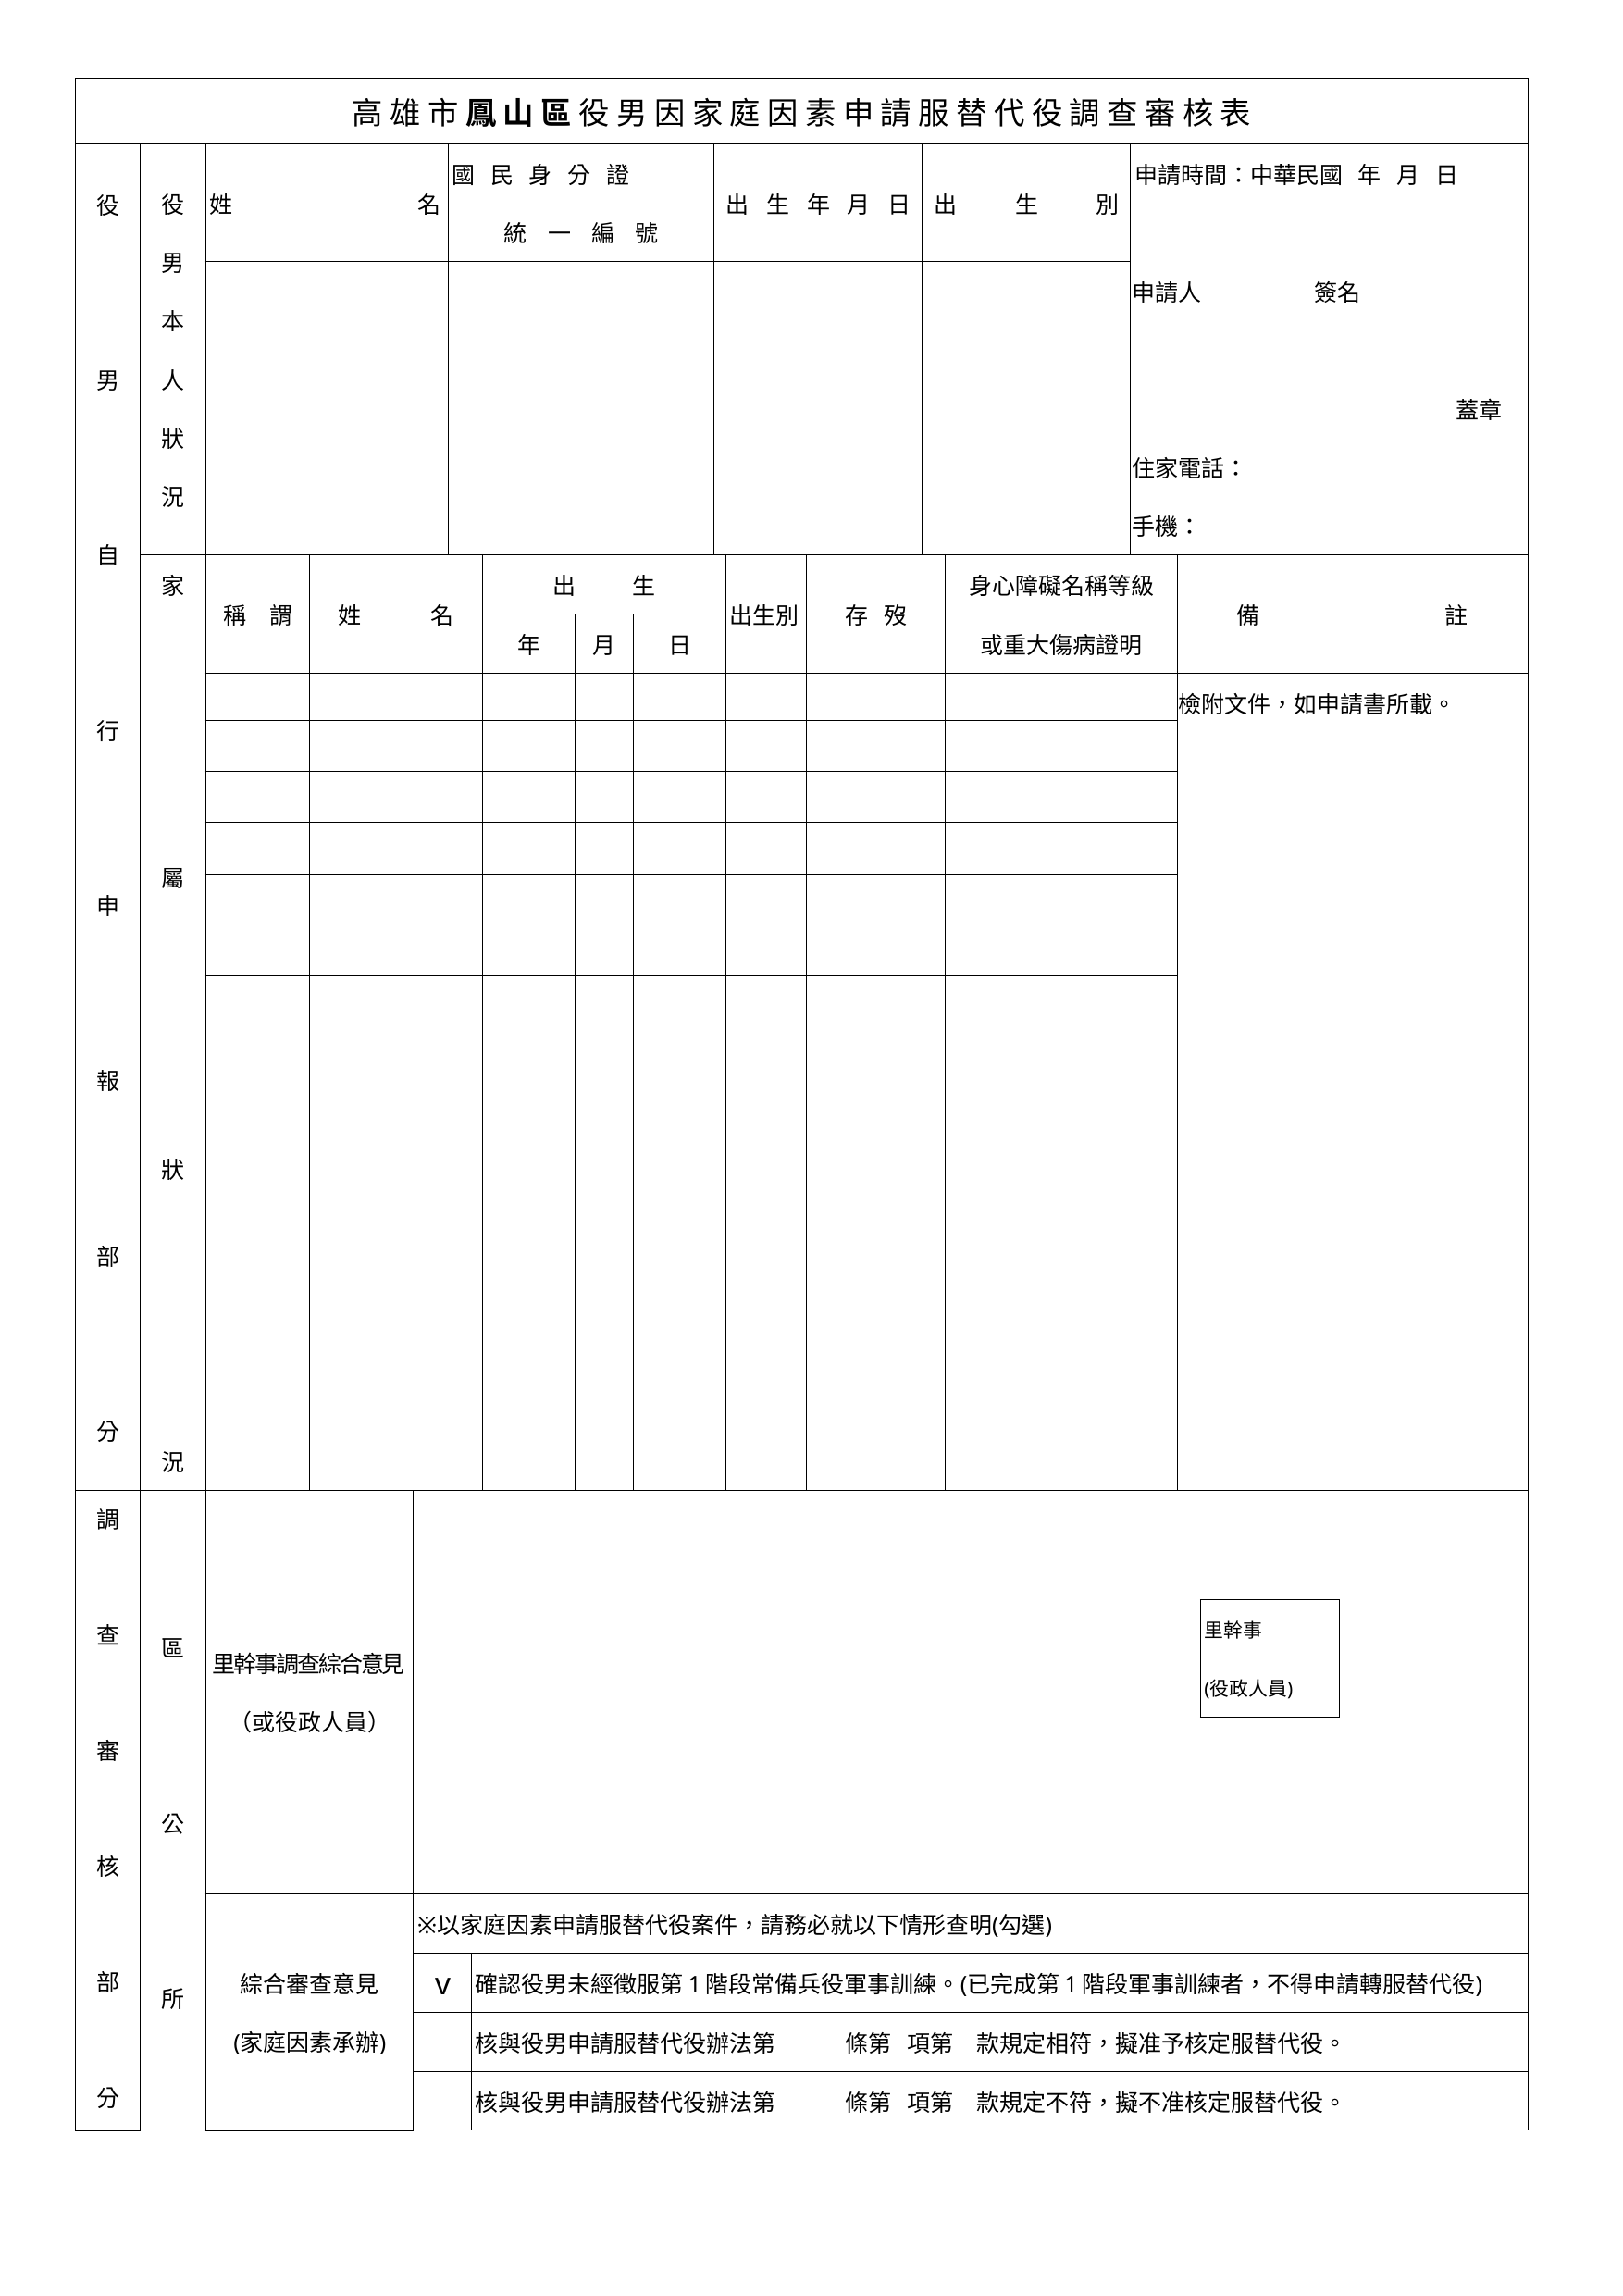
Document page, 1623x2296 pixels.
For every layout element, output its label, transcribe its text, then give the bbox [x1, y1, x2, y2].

table_cell 確認役男未經徵服第1階段常備兵役軍事訓練。(已完成第1階段軍事訓練者，不得申請轉服替代役) [472, 1954, 1528, 2012]
table_cell [807, 925, 945, 974]
table_cell [310, 976, 482, 1490]
table_cell [634, 823, 725, 874]
table_cell [310, 721, 482, 771]
table_cell [807, 875, 945, 924]
table_cell 出 生 [483, 555, 725, 614]
table_cell [807, 674, 945, 720]
table_cell [206, 262, 448, 554]
table_cell [483, 823, 575, 874]
table_cell [206, 721, 309, 771]
table_cell [310, 823, 482, 874]
table_cell 月 [576, 614, 633, 673]
table_cell 姓名 [206, 144, 448, 261]
table_cell [946, 674, 1177, 720]
table_cell [206, 823, 309, 874]
table_cell 姓名 [310, 555, 482, 673]
table_cell 出生別 [726, 555, 806, 673]
table_cell [310, 925, 482, 974]
table_cell [576, 875, 633, 924]
table_cell [634, 674, 725, 720]
table_cell ※以家庭因素申請服替代役案件，請務必就以下情形查明(勾選) [414, 1894, 1528, 1953]
table_cell [483, 875, 575, 924]
table_cell [1200, 1567, 1244, 1599]
table_cell v [414, 1954, 471, 2012]
table_cell [206, 875, 309, 924]
table_cell 役 男 本 人 狀 況 [141, 144, 205, 554]
table_cell 里幹事調查綜合意見 （或役政人員） [206, 1491, 413, 1893]
table_cell [634, 925, 725, 974]
table_cell [946, 976, 1177, 1490]
table_cell [726, 674, 806, 720]
table_cell [310, 875, 482, 924]
table_cell [726, 976, 806, 1490]
table_header 高 雄 市 鳳 山 區 役 男 因 家 庭 因 素 申 請 服 替 代 役 調 查 審 核 表 [76, 79, 1528, 143]
table_cell [807, 823, 945, 874]
table_cell [1244, 1567, 1528, 1599]
table_cell [634, 875, 725, 924]
table_cell 里幹事 (役政人員) [1201, 1600, 1339, 1717]
table_cell [807, 976, 945, 1490]
table_cell 綜合審查意見 (家庭因素承辦) [206, 1894, 413, 2130]
table_cell [923, 262, 1130, 554]
table_cell [726, 721, 806, 771]
table_cell [1200, 1718, 1259, 1893]
table_cell [714, 262, 922, 554]
table_cell [807, 772, 945, 822]
table_cell [206, 674, 309, 720]
table_cell [310, 772, 482, 822]
table_cell [483, 674, 575, 720]
table_cell [576, 925, 633, 974]
table_cell 年 [483, 614, 575, 673]
table_cell [946, 925, 1177, 974]
table_cell 備註 [1178, 555, 1528, 673]
table_cell 出生別 [923, 144, 1130, 261]
table_cell [414, 2072, 471, 2130]
table_cell [1200, 1533, 1528, 1567]
table_cell [206, 976, 309, 1490]
table_cell [726, 772, 806, 822]
table_cell [414, 1491, 1200, 1893]
table_cell [946, 721, 1177, 771]
table_cell 稱謂 [206, 555, 309, 673]
table_cell [726, 925, 806, 974]
table_cell [1340, 1599, 1528, 1717]
table_cell [634, 772, 725, 822]
table_cell [726, 823, 806, 874]
table_cell [807, 721, 945, 771]
table_cell 檢附文件，如申請書所載。 [1178, 674, 1528, 1490]
table_cell 家 屬 狀 況 [141, 555, 205, 1490]
table_cell 國 民 身 分 證 統 一 編 號 [449, 144, 713, 261]
table_cell [206, 772, 309, 822]
table_cell [1200, 1491, 1528, 1533]
table_cell [576, 823, 633, 874]
table_cell [634, 721, 725, 771]
table_cell 身心障礙名稱等級 或重大傷病證明 [946, 555, 1177, 673]
table_cell 申請人 簽名 蓋章 住家電話： 手機： [1131, 261, 1528, 554]
table_cell [1259, 1717, 1528, 1893]
table_cell [483, 976, 575, 1490]
table_cell [576, 772, 633, 822]
table_cell [414, 2013, 471, 2071]
table_cell [310, 674, 482, 720]
table_cell [946, 772, 1177, 822]
table_cell 出生年月日 [714, 144, 922, 261]
table_cell [634, 976, 725, 1490]
table_cell [576, 976, 633, 1490]
table_cell [726, 875, 806, 924]
table_cell 申請時間：中華民國 年 月 日 [1131, 144, 1528, 261]
table_cell [483, 721, 575, 771]
table_cell [483, 772, 575, 822]
table_cell [483, 925, 575, 974]
table_cell [946, 823, 1177, 874]
table_cell 存 歿 [807, 555, 945, 673]
table_cell 日 [634, 614, 725, 673]
table_cell 核與役男申請服替代役辦法第 條第 項第 款規定相符，擬准予核定服替代役。 [472, 2013, 1528, 2071]
table_cell 區 公 所 [141, 1491, 205, 2130]
table_cell [449, 262, 713, 554]
table_cell 核與役男申請服替代役辦法第 條第 項第 款規定不符，擬不准核定服替代役。 [472, 2072, 1528, 2130]
table_cell 調 查 審 核 部 分 [76, 1491, 140, 2130]
table_cell [206, 925, 309, 974]
table_cell 役 男 自 行 申 報 部 分 [76, 144, 140, 1490]
table_cell [576, 721, 633, 771]
table_cell [576, 674, 633, 720]
table_cell [946, 875, 1177, 924]
